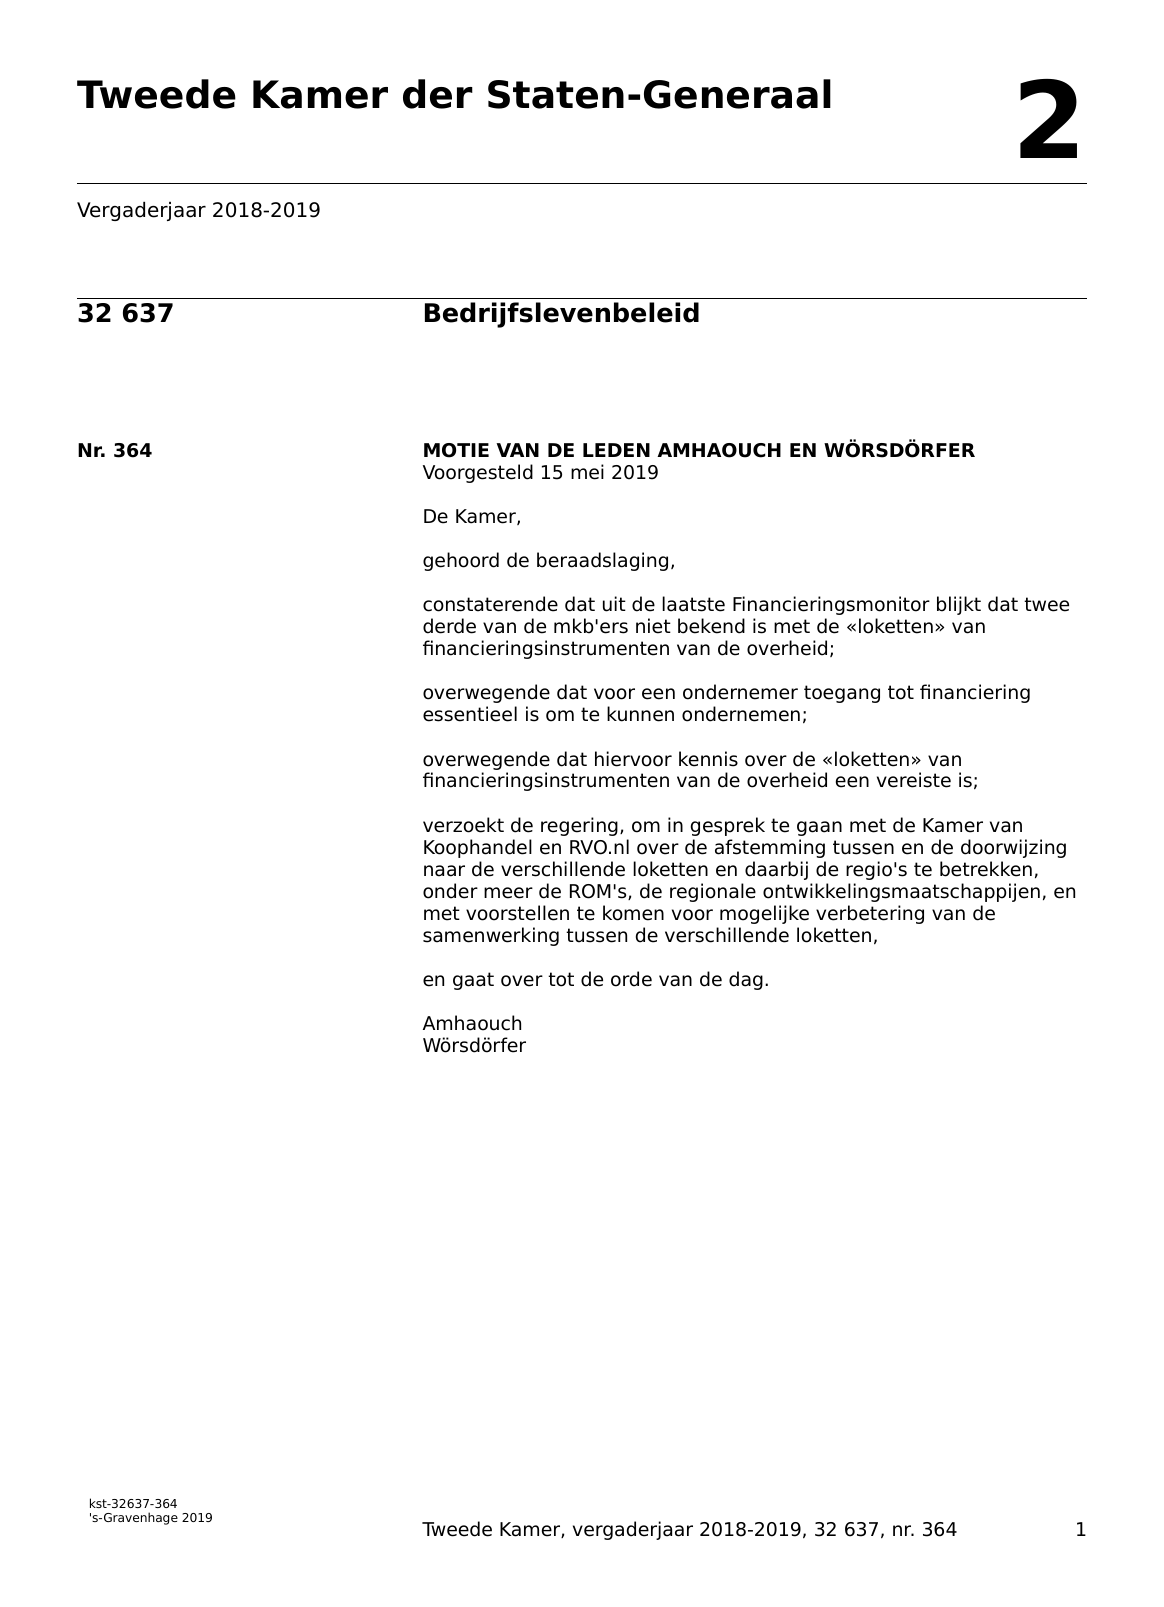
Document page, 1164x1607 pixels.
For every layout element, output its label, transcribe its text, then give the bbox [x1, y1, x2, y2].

text constaterende dat uit de laatste Financieringsmonitor blijkt dat twee derde van de mkb'ers niet bekend is met de «loketten» van financieringsinstrumenten van de overheid; [422, 594, 1087, 660]
text Voorgesteld 15 mei 2019 [422, 462, 1087, 484]
text verzoekt de regering, om in gesprek te gaan met de Kamer van Koophandel en RVO.nl over de afstemming tussen en de doorwijzing naar de verschillende loketten en daarbij de regio's te betrekken, onder meer de ROM's, de regionale ontwikkelingsmaatschappijen, en met voorstellen te komen voor mogelijke verbetering van de samenwerking tussen de verschillende loketten, [422, 814, 1087, 946]
text De Kamer, [422, 506, 1087, 528]
text overwegende dat hiervoor kennis over de «loketten» van financieringsinstrumenten van de overheid een vereiste is; [422, 748, 1087, 792]
table_cell Vergaderjaar 2018-2019 [77, 184, 1087, 298]
text Wörsdörfer [422, 1035, 1087, 1057]
text Amhaouch [422, 1013, 1087, 1035]
subtitle Nr. 364 MOTIE VAN DE LEDEN AMHAOUCH EN WÖRSDÖRFER [77, 440, 1087, 462]
text kst-32637-364 [88, 1497, 323, 1511]
table_header 2 [886, 59, 1087, 183]
text en gaat over tot de orde van de dag. [422, 969, 1087, 991]
text overwegende dat voor een ondernemer toegang tot financiering essentieel is om te kunnen ondernemen; [422, 682, 1087, 726]
subtitle 32 637 Bedrijfslevenbeleid [77, 299, 1087, 329]
table_header Tweede Kamer der Staten-Generaal [77, 59, 886, 183]
text 's-Gravenhage 2019 [88, 1511, 323, 1525]
text gehoord de beraadslaging, [422, 550, 1087, 572]
